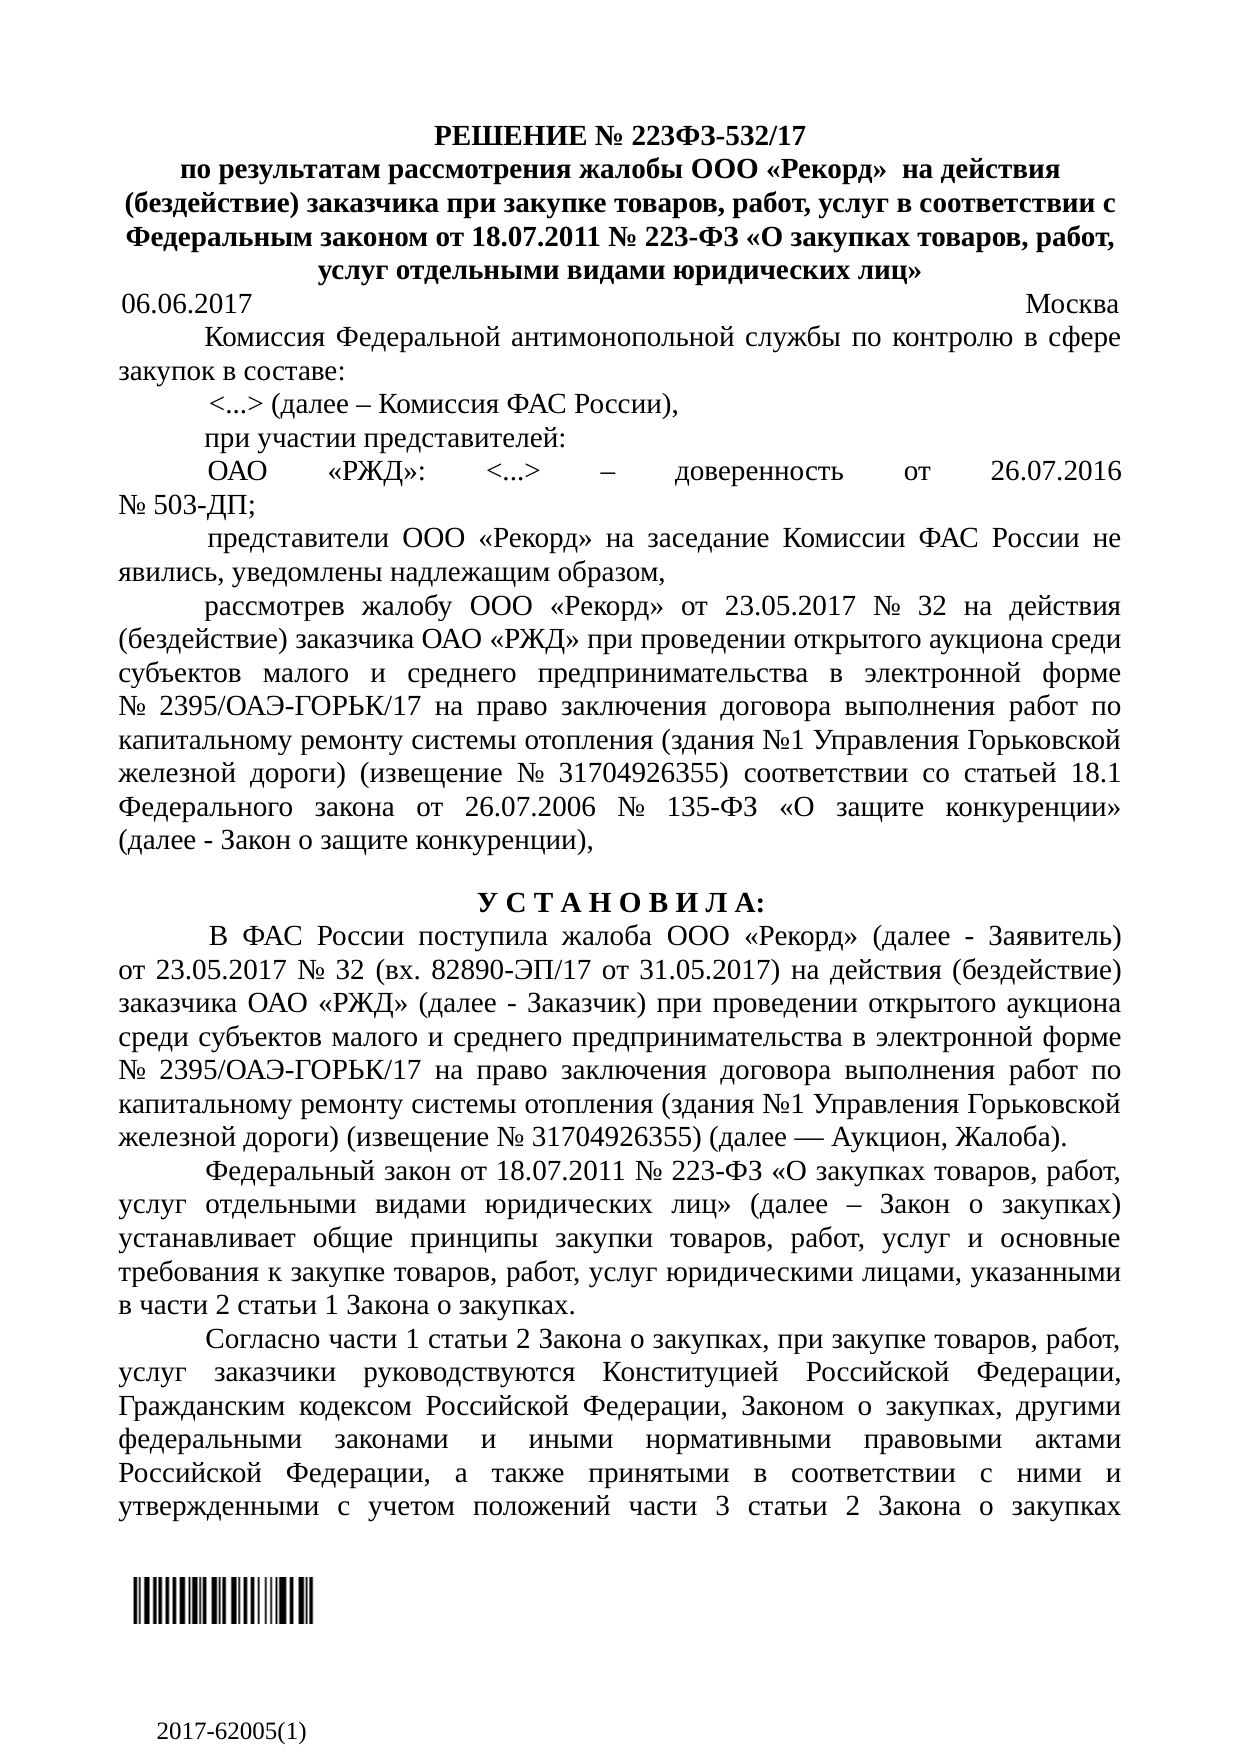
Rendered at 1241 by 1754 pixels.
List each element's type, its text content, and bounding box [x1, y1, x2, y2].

text представители ООО «Рекорд» на заседание Комиссии ФАС России не явились, уведомлены надлежащим образом, [118, 521, 1122, 588]
text ОАО «РЖД»: <...> – доверенность от 26.07.2016 № 503-ДП; [118, 453, 1122, 521]
text Комиссия Федеральной антимонопольной службы по контролю в сфере закупок в составе: [118, 319, 1122, 386]
text <...> (далее – Комиссия ФАС России), [118, 386, 1122, 420]
text Согласно части 1 статьи 2 Закона о закупках, при закупке товаров, работ, услуг заказчики руководствуются Конституцией Российской Федерации, Гражданским кодексом Российской Федерации, Законом о закупках, другими федеральными законами и иными нормативными правовыми актами Российской Федерации, а также принятыми в соответствии с ними и утвержденными с учетом положений части 3 статьи 2 Закона о закупках [118, 1321, 1122, 1522]
text Федеральный закон от 18.07.2011 № 223-ФЗ «О закупках товаров, работ, услуг отдельными видами юридических лиц» (далее – Закон о закупках) устанавливает общие принципы закупки товаров, работ, услуг и основные требования к закупке товаров, работ, услуг юридическими лицами, указанными в части 2 статьи 1 Закона о закупках. [118, 1153, 1122, 1321]
text рассмотрев жалобу ООО «Рекорд» от 23.05.2017 № 32 на действия (бездействие) заказчика ОАО «РЖД» при проведении открытого аукциона среди субъектов малого и среднего предпринимательства в электронной форме № 2395/ОАЭ-ГОРЬК/17 на право заключения договора выполнения работ по капитальному ремонту системы отопления (здания №1 Управления Горьковской железной дороги) (извещение № 31704926355) соответствии со статьей 18.1 Федерального закона от 26.07.2006 № 135-ФЗ «О защите конкуренции» (далее - Закон о защите конкуренции), [118, 588, 1122, 856]
text 06.06.2017 Москва [118, 286, 1122, 319]
text В ФАС России поступила жалоба ООО «Рекорд» (далее - Заявитель) от 23.05.2017 № 32 (вх. 82890-ЭП/17 от 31.05.2017) на действия (бездействие) заказчика ОАО «РЖД» (далее - Заказчик) при проведении открытого аукциона среди субъектов малого и среднего предпринимательства в электронной форме № 2395/ОАЭ-ГОРЬК/17 на право заключения договора выполнения работ по капитальному ремонту системы отопления (здания №1 Управления Горьковской железной дороги) (извещение № 31704926355) (далее — Аукцион, Жалоба). [118, 918, 1122, 1153]
text РЕШЕНИЕ № 223ФЗ-532/17 [118, 118, 1122, 152]
picture [118, 1577, 331, 1624]
text У С Т А Н О В И Л А: [118, 885, 1122, 918]
text по результатам рассмотрения жалобы ООО «Рекорд» на действия (бездействие) заказчика при закупке товаров, работ, услуг в соответствии с Федеральным законом от 18.07.2011 № 223-ФЗ «О закупках товаров, работ, услуг отдельными видами юридических лиц» [118, 152, 1122, 286]
text при участии представителей: [118, 420, 1122, 453]
